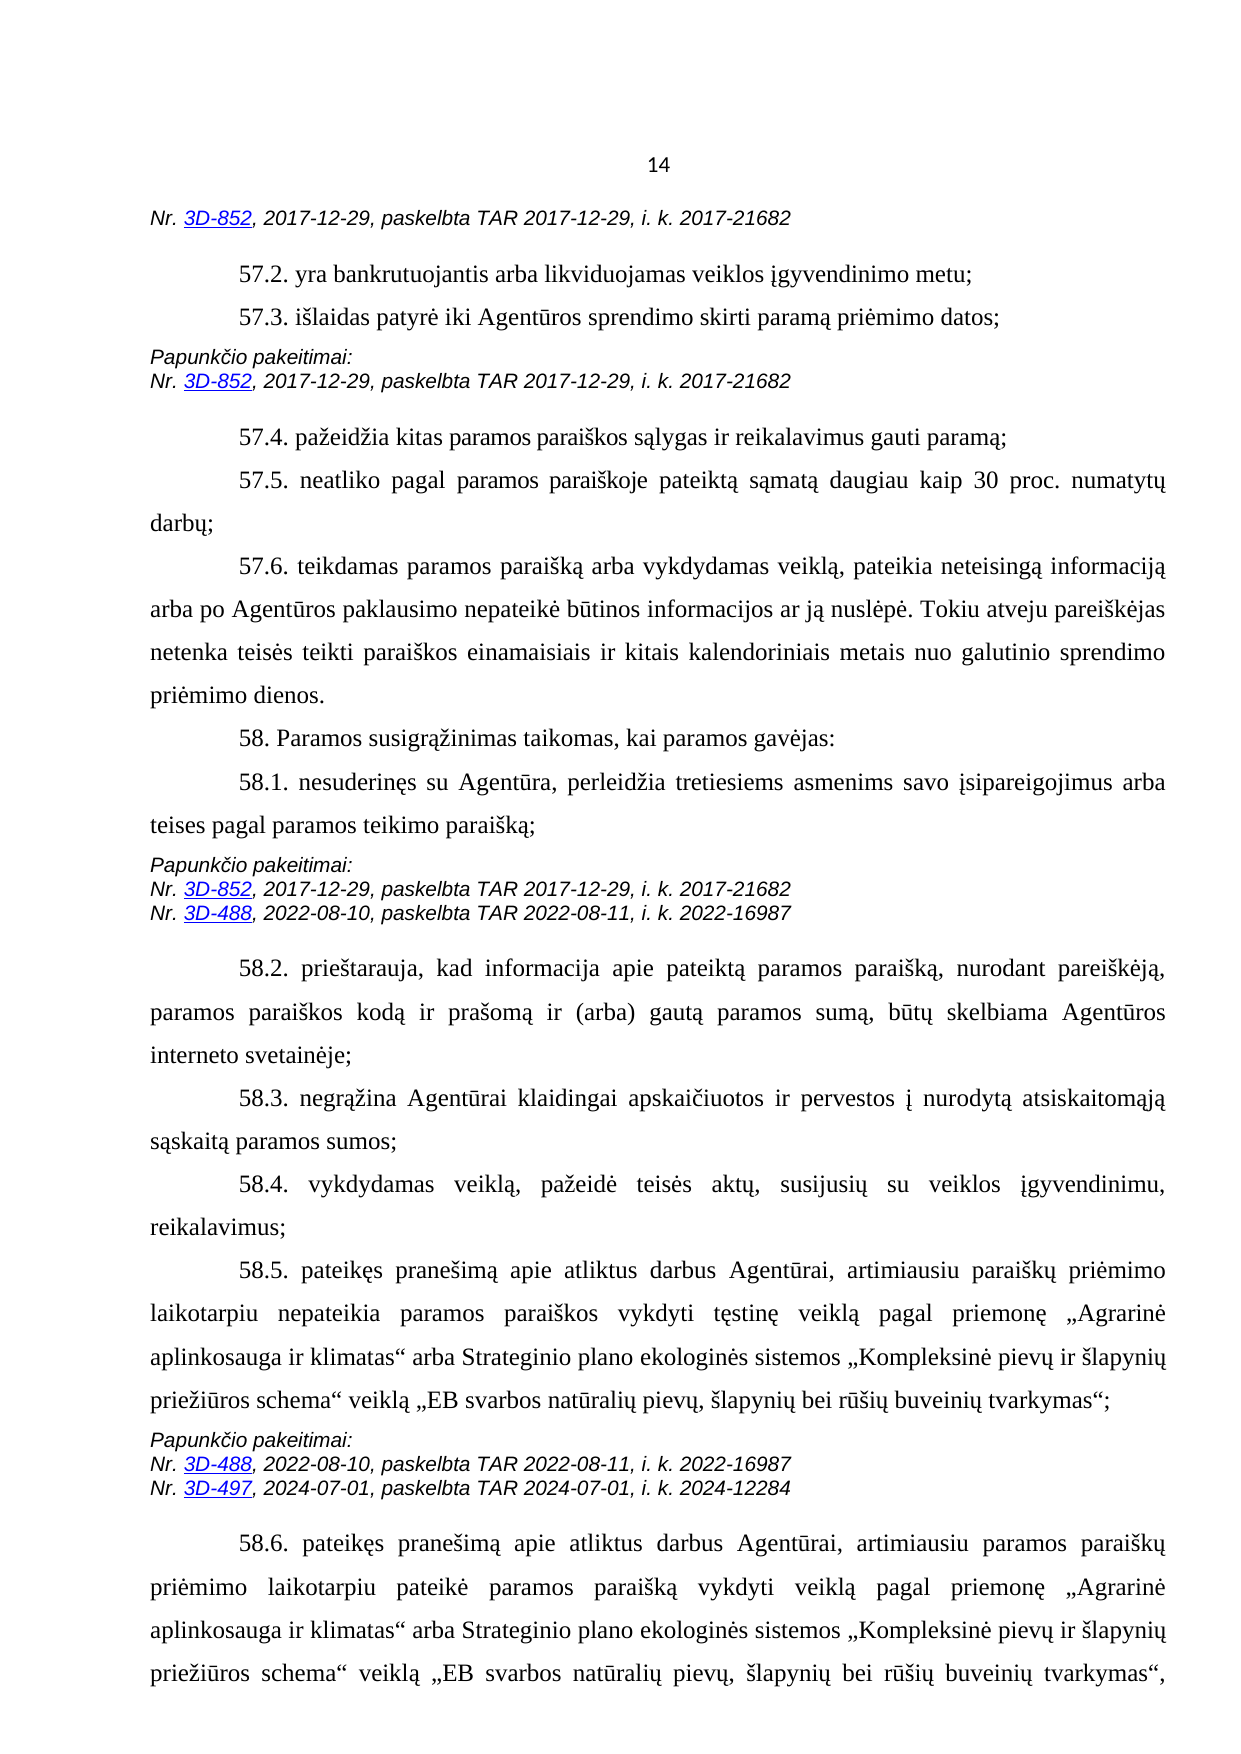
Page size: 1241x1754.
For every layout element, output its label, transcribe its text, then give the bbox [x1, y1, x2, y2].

text Papunkčio pakeitimai: [150, 853, 1167, 877]
text Papunkčio pakeitimai: [150, 345, 1167, 369]
text 58.3. negrąžina Agentūrai klaidingai apskaičiuotos ir pervestos į nurodytą atsiskaitomąją sąskaitą paramos sumos; [150, 1083, 1167, 1155]
text 57.6. teikdamas paramos paraišką arba vykdydamas veiklą, pateikia neteisingą informaciją arba po Agentūros paklausimo nepateikė būtinos informacijos ar ją nuslėpė. Tokiu atveju pareiškėjas netenka teisės teikti paraiškos einamaisiais ir kitais kalendoriniais metais nuo galutinio sprendimo priėmimo dienos. [150, 551, 1167, 709]
text 58.6. pateikęs pranešimą apie atliktus darbus Agentūrai, artimiausiu paramos paraiškų priėmimo laikotarpiu pateikė paramos paraišką vykdyti veiklą pagal priemonę „Agrarinė aplinkosauga ir klimatas“ arba Strateginio plano ekologinės sistemos „Kompleksinė pievų ir šlapynių priežiūros schema“ veiklą „EB svarbos natūralių pievų, šlapynių bei rūšių buveinių tvarkymas“, [150, 1528, 1167, 1687]
text Nr. 3D-852, 2017-12-29, paskelbta TAR 2017-12-29, i. k. 2017-21682 [150, 369, 1167, 393]
text 58.4. vykdydamas veiklą, pažeidė teisės aktų, susijusių su veiklos įgyvendinimu, reikalavimus; [150, 1169, 1167, 1241]
text 58.5. pateikęs pranešimą apie atliktus darbus Agentūrai, artimiausiu paraiškų priėmimo laikotarpiu nepateikia paramos paraiškos vykdyti tęstinę veiklą pagal priemonę „Agrarinė aplinkosauga ir klimatas“ arba Strateginio plano ekologinės sistemos „Kompleksinė pievų ir šlapynių priežiūros schema“ veiklą „EB svarbos natūralių pievų, šlapynių bei rūšių buveinių tvarkymas“; [150, 1255, 1167, 1413]
text 57.2. yra bankrutuojantis arba likviduojamas veiklos įgyvendinimo metu; [150, 259, 1167, 287]
text 58.1. nesuderinęs su Agentūra, perleidžia tretiesiems asmenims savo įsipareigojimus arba teises pagal paramos teikimo paraišką; [150, 767, 1167, 838]
text Nr. 3D-488, 2022-08-10, paskelbta TAR 2022-08-11, i. k. 2022-16987 [150, 901, 1167, 925]
text 57.4. pažeidžia kitas paramos paraiškos sąlygas ir reikalavimus gauti paramą; [150, 422, 1167, 450]
text Papunkčio pakeitimai: [150, 1428, 1167, 1452]
text 57.3. išlaidas patyrė iki Agentūros sprendimo skirti paramą priėmimo datos; [150, 302, 1167, 331]
text 57.5. neatliko pagal paramos paraiškoje pateiktą sąmatą daugiau kaip 30 proc. numatytų darbų; [150, 465, 1167, 537]
text Nr. 3D-852, 2017-12-29, paskelbta TAR 2017-12-29, i. k. 2017-21682 [150, 877, 1167, 901]
text Nr. 3D-488, 2022-08-10, paskelbta TAR 2022-08-11, i. k. 2022-16987 [150, 1452, 1167, 1476]
text Nr. 3D-852, 2017-12-29, paskelbta TAR 2017-12-29, i. k. 2017-21682 [150, 206, 1167, 230]
text Nr. 3D-497, 2024-07-01, paskelbta TAR 2024-07-01, i. k. 2024-12284 [150, 1476, 1167, 1500]
text 58. Paramos susigrąžinimas taikomas, kai paramos gavėjas: [150, 723, 1167, 752]
text 58.2. prieštarauja, kad informacija apie pateiktą paramos paraišką, nurodant pareiškėją, paramos paraiškos kodą ir prašomą ir (arba) gautą paramos sumą, būtų skelbiama Agentūros interneto svetainėje; [150, 953, 1167, 1068]
